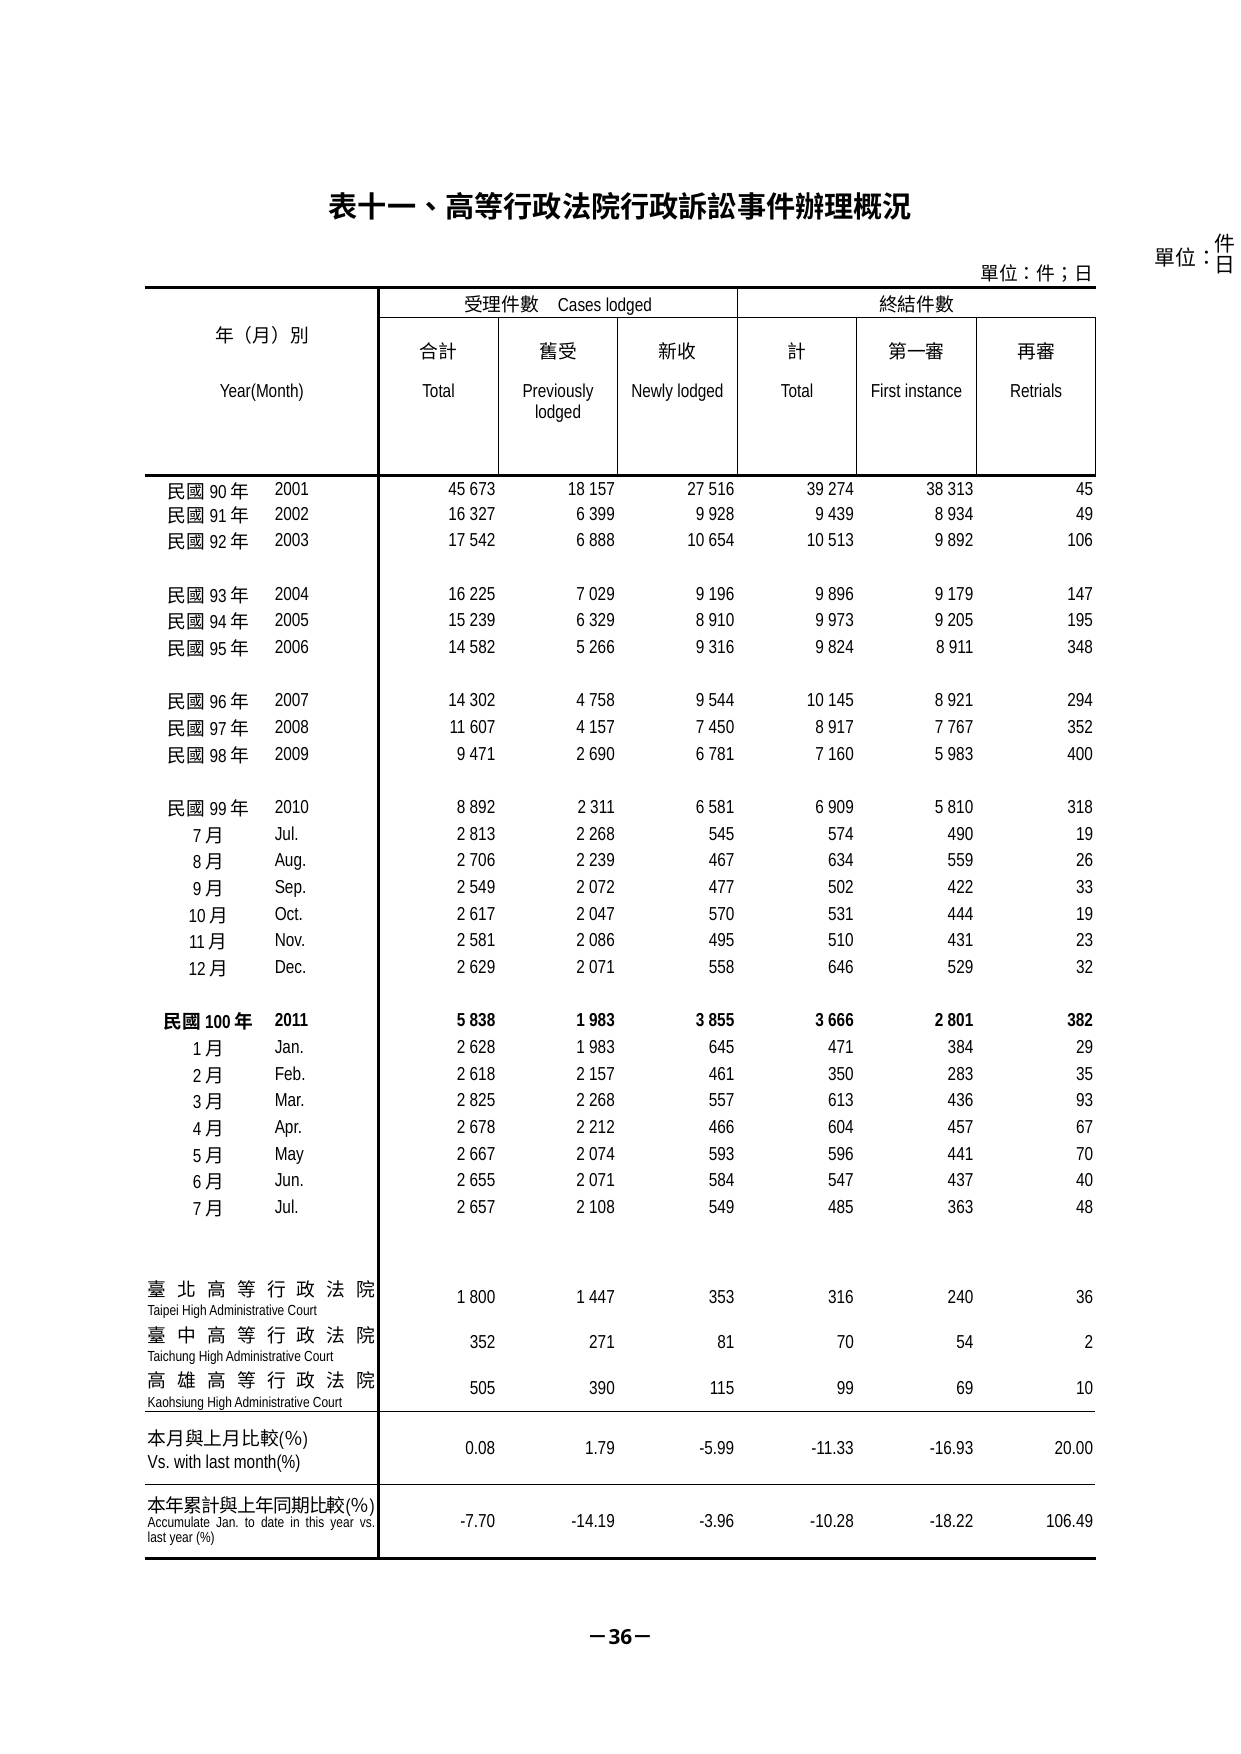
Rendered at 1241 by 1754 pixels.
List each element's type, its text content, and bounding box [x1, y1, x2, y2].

table_cell 14 582 [380, 634, 498, 660]
table_cell [145, 660, 272, 687]
table_cell 9 928 [618, 500, 737, 527]
table_cell 441 [856, 1140, 976, 1167]
table_cell [272, 554, 377, 580]
table_cell [498, 554, 617, 580]
table_cell 0.08 [380, 1412, 498, 1484]
table_cell 2 [976, 1319, 1096, 1365]
table_cell 2 655 [380, 1167, 498, 1193]
table_cell 502 [737, 874, 856, 900]
table_cell 新收 [618, 318, 737, 380]
table_cell 民國 91年 [145, 500, 272, 527]
table_cell 2 268 [498, 820, 617, 847]
table_cell [976, 980, 1096, 1007]
table_cell 本月與上月比較(％) Vs. with last month(%) [145, 1412, 377, 1484]
table_cell 7月 [145, 1194, 272, 1220]
table_cell 8 911 [856, 634, 976, 660]
table_cell 23 [976, 927, 1096, 953]
table_cell 20.00 [976, 1411, 1096, 1484]
table_cell First instance [857, 380, 976, 473]
table_cell 604 [737, 1114, 856, 1140]
table_cell -14.19 [498, 1485, 617, 1557]
table_cell 558 [618, 954, 737, 980]
table_cell 2003 [272, 527, 377, 553]
table_cell [737, 660, 856, 687]
table_cell 33 [976, 874, 1096, 900]
table_cell 民國 92年 [145, 527, 272, 553]
table_cell 1月 [145, 1034, 272, 1060]
table_cell Sep. [272, 874, 377, 900]
table_cell 2010 [272, 794, 377, 820]
table_cell 民國 99年 [145, 794, 272, 820]
table_cell 574 [737, 820, 856, 847]
table_cell 529 [856, 954, 976, 980]
table_cell 1 983 [498, 1034, 617, 1060]
table_cell 7 029 [498, 580, 617, 607]
table_cell 352 [976, 714, 1096, 740]
table_cell 10 145 [737, 687, 856, 713]
table_cell 民國 95年 [145, 634, 272, 660]
table_cell [272, 1220, 377, 1247]
table_cell 再審 [977, 318, 1095, 380]
table_cell 2009 [272, 740, 377, 767]
table_cell 8 910 [618, 607, 737, 633]
table_cell 2 074 [498, 1140, 617, 1167]
table_cell 549 [618, 1194, 737, 1220]
table_cell 16 327 [380, 500, 498, 527]
table_cell 2 239 [498, 847, 617, 873]
table_cell 2 581 [380, 927, 498, 953]
table_cell 48 [976, 1194, 1096, 1220]
table_cell 106 [976, 527, 1096, 553]
table_cell [618, 554, 737, 580]
table_cell 6 909 [737, 794, 856, 820]
table_cell -5.99 [618, 1412, 737, 1484]
table_cell 2007 [272, 687, 377, 713]
table_cell Year(Month) [145, 380, 377, 473]
table_cell 7月 [145, 820, 272, 847]
table_cell 10 [976, 1365, 1096, 1411]
table_cell [380, 660, 498, 687]
table_cell 3月 [145, 1087, 272, 1113]
table_cell Jan. [272, 1034, 377, 1060]
table_cell [272, 980, 377, 1007]
table_cell 1 447 [498, 1274, 617, 1319]
table_cell 39 274 [737, 477, 856, 500]
table_cell 民國 90年 [145, 477, 272, 500]
table_cell 19 [976, 900, 1096, 927]
table_cell 第一審 [857, 318, 976, 380]
table_cell 634 [737, 847, 856, 873]
table_cell 400 [976, 740, 1096, 767]
table_cell 民國 96年 [145, 687, 272, 713]
table_cell 2006 [272, 634, 377, 660]
table_cell 363 [856, 1194, 976, 1220]
table_cell 93 [976, 1087, 1096, 1113]
table_cell 510 [737, 927, 856, 953]
table_cell 147 [976, 580, 1096, 607]
table_cell 1.79 [498, 1412, 617, 1484]
table_cell 2 618 [380, 1060, 498, 1087]
table_cell 2 657 [380, 1194, 498, 1220]
table_cell 5 838 [380, 1007, 498, 1033]
table_cell 9 896 [737, 580, 856, 607]
table_cell 4月 [145, 1114, 272, 1140]
table_cell Total [380, 380, 498, 473]
table_cell 9 973 [737, 607, 856, 633]
table_cell 2 047 [498, 900, 617, 927]
table_cell 2011 [272, 1007, 377, 1033]
table_cell 18 157 [498, 477, 617, 500]
table_cell 3 666 [737, 1007, 856, 1033]
table_cell 9月 [145, 874, 272, 900]
table_cell 316 [737, 1274, 856, 1319]
table_cell 2 690 [498, 740, 617, 767]
table_cell 457 [856, 1114, 976, 1140]
table_cell [380, 980, 498, 1007]
table_cell 9 439 [737, 500, 856, 527]
table_cell -11.33 [737, 1412, 856, 1484]
table_cell 467 [618, 847, 737, 873]
table_header 年（月）別 [145, 289, 377, 380]
table_cell 69 [856, 1365, 976, 1411]
table_cell 2 801 [856, 1007, 976, 1033]
table_cell 646 [737, 954, 856, 980]
table_cell 29 [976, 1034, 1096, 1060]
table_cell 6月 [145, 1167, 272, 1193]
table_cell [618, 1247, 737, 1273]
table_cell 9 892 [856, 527, 976, 553]
table_cell 5 983 [856, 740, 976, 767]
table_cell [498, 980, 617, 1007]
table_cell 271 [498, 1319, 617, 1365]
table_cell 645 [618, 1034, 737, 1060]
table_cell [737, 1247, 856, 1273]
table_cell 613 [737, 1087, 856, 1113]
table_cell 471 [737, 1034, 856, 1060]
table_cell 9 179 [856, 580, 976, 607]
table_cell 2 268 [498, 1087, 617, 1113]
table_cell 36 [976, 1274, 1096, 1319]
table_cell 54 [856, 1319, 976, 1365]
table_header 終結件數 [738, 289, 1096, 317]
table_cell 2 549 [380, 874, 498, 900]
table_cell 32 [976, 954, 1096, 980]
table_cell 485 [737, 1194, 856, 1220]
table_cell 2 311 [498, 794, 617, 820]
table_cell Oct. [272, 900, 377, 927]
table_cell Dec. [272, 954, 377, 980]
table_cell 8 934 [856, 500, 976, 527]
table_cell [618, 980, 737, 1007]
table_cell 4 758 [498, 687, 617, 713]
table_cell [145, 1247, 272, 1273]
table_cell [498, 767, 617, 793]
table_cell 477 [618, 874, 737, 900]
table_cell [618, 767, 737, 793]
table_cell [380, 554, 498, 580]
table_cell Aug. [272, 847, 377, 873]
table_cell 2 628 [380, 1034, 498, 1060]
table_cell -7.70 [380, 1485, 498, 1557]
table_cell Mar. [272, 1087, 377, 1113]
table_cell 高雄高等行政法院 Kaohsiung High Administrative Court [145, 1365, 377, 1411]
table_cell 1 800 [380, 1274, 498, 1319]
table_cell [145, 980, 272, 1007]
table_cell [856, 1220, 976, 1247]
table_cell 9 196 [618, 580, 737, 607]
table_cell 106.49 [976, 1484, 1096, 1557]
table_cell Feb. [272, 1060, 377, 1087]
table_cell 570 [618, 900, 737, 927]
table_cell 240 [856, 1274, 976, 1319]
table_cell 352 [380, 1319, 498, 1365]
table_cell [737, 1220, 856, 1247]
text 表十一、高等行政法院行政訴訟事件辦理概況 [148, 183, 1092, 225]
table_cell -16.93 [856, 1412, 976, 1484]
table_cell [618, 660, 737, 687]
table_cell 2 813 [380, 820, 498, 847]
table_cell [737, 767, 856, 793]
table_cell 2002 [272, 500, 377, 527]
table_cell [145, 1220, 272, 1247]
table_cell 437 [856, 1167, 976, 1193]
table_cell 490 [856, 820, 976, 847]
table_cell [145, 554, 272, 580]
table_cell 35 [976, 1060, 1096, 1087]
table_cell 195 [976, 607, 1096, 633]
table_cell 382 [976, 1007, 1096, 1033]
table_cell 422 [856, 874, 976, 900]
table_cell 461 [618, 1060, 737, 1087]
table_cell -18.22 [856, 1485, 976, 1557]
table_cell 2 212 [498, 1114, 617, 1140]
table_cell 81 [618, 1319, 737, 1365]
table_cell 14 302 [380, 687, 498, 713]
table_cell [856, 554, 976, 580]
table_cell 8 921 [856, 687, 976, 713]
table_cell 318 [976, 794, 1096, 820]
table_cell [498, 1247, 617, 1273]
table_cell 4 157 [498, 714, 617, 740]
table_cell 10 513 [737, 527, 856, 553]
table_cell 8月 [145, 847, 272, 873]
table_cell 593 [618, 1140, 737, 1167]
table_cell 15 239 [380, 607, 498, 633]
table_cell 2004 [272, 580, 377, 607]
table_cell 8 917 [737, 714, 856, 740]
table_cell 2 825 [380, 1087, 498, 1113]
table_cell 民國 93年 [145, 580, 272, 607]
table_cell 40 [976, 1167, 1096, 1193]
table_cell 民國 97年 [145, 714, 272, 740]
table_cell 390 [498, 1365, 617, 1411]
table_cell 545 [618, 820, 737, 847]
table_cell 70 [976, 1140, 1096, 1167]
table_cell 11 607 [380, 714, 498, 740]
table_cell 19 [976, 820, 1096, 847]
table_cell Newly lodged [618, 380, 737, 473]
table_cell [856, 980, 976, 1007]
table_cell 5月 [145, 1140, 272, 1167]
table_cell [976, 767, 1096, 793]
table_cell [380, 1247, 498, 1273]
table_cell 99 [737, 1365, 856, 1411]
table_cell 本年累計與上年同期比較(％) Accumulate Jan. to date in this year vs. last year (%) [145, 1485, 377, 1557]
table_cell 5 266 [498, 634, 617, 660]
table_cell 596 [737, 1140, 856, 1167]
table_cell 合計 [380, 318, 498, 380]
table_cell 444 [856, 900, 976, 927]
table_cell 2 157 [498, 1060, 617, 1087]
table_cell 283 [856, 1060, 976, 1087]
table_cell 6 399 [498, 500, 617, 527]
table_cell [272, 1247, 377, 1273]
table_cell 27 516 [618, 477, 737, 500]
table_cell [856, 1247, 976, 1273]
table_cell 10月 [145, 900, 272, 927]
table_cell Total [738, 380, 856, 473]
table_cell 9 824 [737, 634, 856, 660]
table_cell 11月 [145, 927, 272, 953]
table_cell May [272, 1140, 377, 1167]
table_cell -3.96 [618, 1485, 737, 1557]
table_cell [498, 660, 617, 687]
table_cell 16 225 [380, 580, 498, 607]
table_cell 2 071 [498, 954, 617, 980]
table_cell 12月 [145, 954, 272, 980]
table_cell Jul. [272, 1194, 377, 1220]
table_cell 2 667 [380, 1140, 498, 1167]
table_cell 2 629 [380, 954, 498, 980]
table_cell [272, 660, 377, 687]
table_cell 384 [856, 1034, 976, 1060]
table_cell 350 [737, 1060, 856, 1087]
table_cell [976, 1247, 1096, 1273]
table_cell 559 [856, 847, 976, 873]
table_header 受理件數 Cases lodged [380, 289, 737, 317]
table_cell 38 313 [856, 477, 976, 500]
table_cell 505 [380, 1365, 498, 1411]
table_cell 2 678 [380, 1114, 498, 1140]
table_cell 臺中高等行政法院 Taichung High Administrative Court [145, 1319, 377, 1365]
table_cell [737, 554, 856, 580]
table_cell 495 [618, 927, 737, 953]
table_cell 49 [976, 500, 1096, 527]
table_cell 531 [737, 900, 856, 927]
table_cell 5 810 [856, 794, 976, 820]
table_cell 2001 [272, 477, 377, 500]
table_cell 10 654 [618, 527, 737, 553]
table_cell 6 329 [498, 607, 617, 633]
table_cell [272, 767, 377, 793]
table_cell [380, 1220, 498, 1247]
table_cell 7 160 [737, 740, 856, 767]
table_cell [498, 1220, 617, 1247]
table_cell 2008 [272, 714, 377, 740]
table_cell -10.28 [737, 1485, 856, 1557]
table_cell [618, 1220, 737, 1247]
table_cell [856, 660, 976, 687]
table_cell [145, 767, 272, 793]
table_cell 17 542 [380, 527, 498, 553]
table_cell 2 617 [380, 900, 498, 927]
table_cell [976, 1220, 1096, 1247]
table_cell 9 205 [856, 607, 976, 633]
table_cell 294 [976, 687, 1096, 713]
table_cell 436 [856, 1087, 976, 1113]
table_cell 6 581 [618, 794, 737, 820]
table_cell 臺北高等行政法院 Taipei High Administrative Court [145, 1274, 377, 1319]
table_cell 7 767 [856, 714, 976, 740]
table_cell 民國 98年 [145, 740, 272, 767]
table_cell 計 [738, 318, 856, 380]
table_cell 1 983 [498, 1007, 617, 1033]
table_cell Jun. [272, 1167, 377, 1193]
table_cell 2 108 [498, 1194, 617, 1220]
table_cell 557 [618, 1087, 737, 1113]
table_cell 115 [618, 1365, 737, 1411]
table_cell 6 781 [618, 740, 737, 767]
table_cell Retrials [977, 380, 1095, 473]
table_cell 466 [618, 1114, 737, 1140]
table_cell 民國100年 [145, 1007, 272, 1033]
table_cell 2005 [272, 607, 377, 633]
table_cell 348 [976, 634, 1096, 660]
table_cell [976, 554, 1096, 580]
table_cell 67 [976, 1114, 1096, 1140]
table_cell 6 888 [498, 527, 617, 553]
table_cell [856, 767, 976, 793]
table_cell 2月 [145, 1060, 272, 1087]
table_cell 584 [618, 1167, 737, 1193]
table_cell 7 450 [618, 714, 737, 740]
table_cell 9 316 [618, 634, 737, 660]
table_cell [976, 660, 1096, 687]
table_cell [737, 980, 856, 1007]
table_cell 353 [618, 1274, 737, 1319]
table_cell 2 072 [498, 874, 617, 900]
table_cell 9 471 [380, 740, 498, 767]
table_cell Previously lodged [499, 380, 617, 473]
table_cell 8 892 [380, 794, 498, 820]
table_cell 舊受 [499, 318, 617, 380]
table_cell [380, 767, 498, 793]
table_cell 9 544 [618, 687, 737, 713]
table_cell 70 [737, 1319, 856, 1365]
table_cell 2 071 [498, 1167, 617, 1193]
table_cell Apr. [272, 1114, 377, 1140]
table_cell 3 855 [618, 1007, 737, 1033]
table_cell 547 [737, 1167, 856, 1193]
table_cell 民國 94年 [145, 607, 272, 633]
table_cell Jul. [272, 820, 377, 847]
table_cell 2 706 [380, 847, 498, 873]
table_cell 45 673 [380, 477, 498, 500]
table_cell 26 [976, 847, 1096, 873]
table_cell 45 [976, 477, 1096, 500]
table_cell 431 [856, 927, 976, 953]
table_cell Nov. [272, 927, 377, 953]
text 單位：件；日 [148, 259, 1092, 286]
table_cell 2 086 [498, 927, 617, 953]
